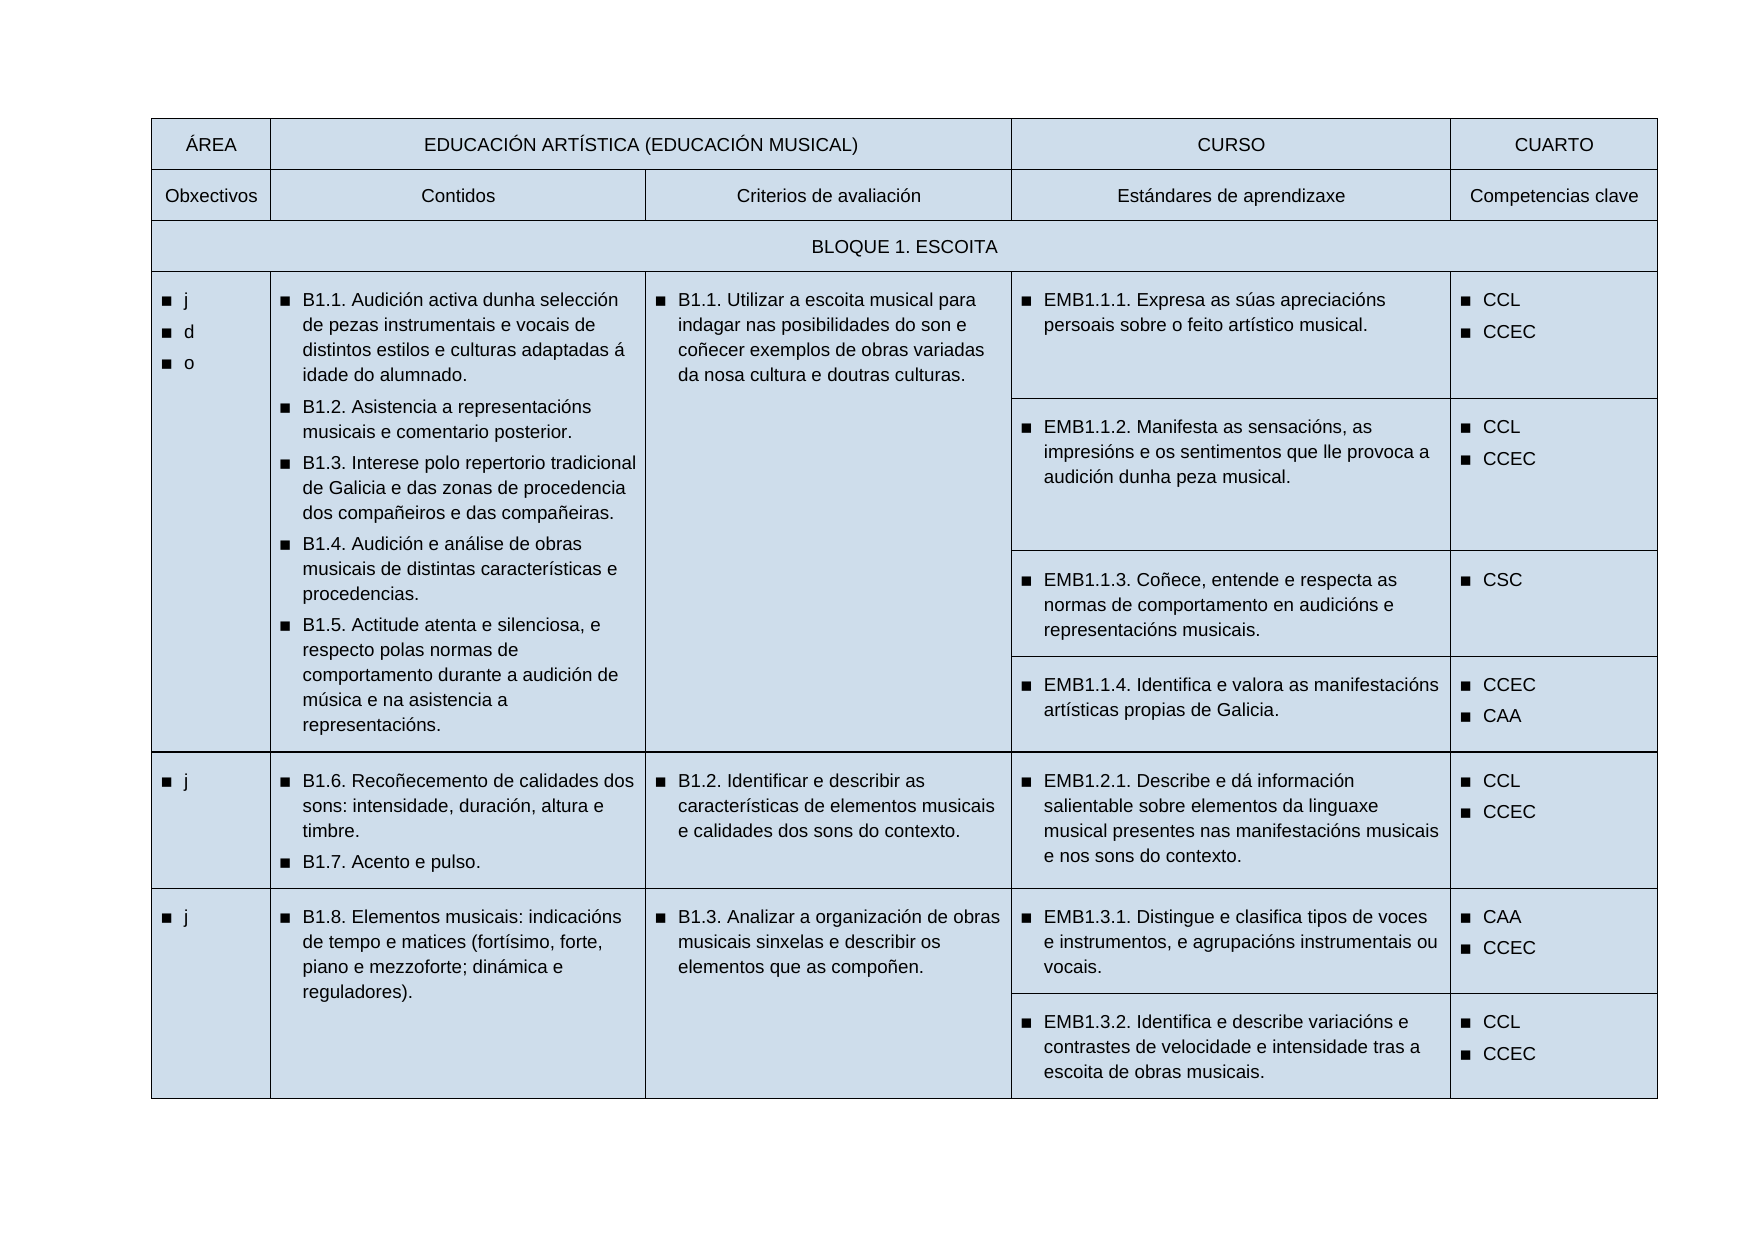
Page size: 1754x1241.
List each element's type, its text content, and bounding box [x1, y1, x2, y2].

table_cell Competencias clave [1451, 170, 1657, 220]
table_cell CCL CCEC [1451, 994, 1657, 1098]
table_cell B1.2. Identificar e describir as características de elementos musicais e calidades dos sons do contexto. [646, 753, 1011, 888]
table_cell EMB1.1.4. Identifica e valora as manifestacións artísticas propias de Galicia. [1012, 657, 1450, 751]
table_cell CCEC CAA [1451, 657, 1657, 751]
table_header CURSO [1012, 119, 1450, 169]
table_cell j d o [152, 272, 270, 751]
table_cell B1.1. Utilizar a escoita musical para indagar nas posibilidades do son e coñecer exemplos de obras variadas da nosa cultura e doutras culturas. [646, 272, 1011, 751]
table_header ÁREA [152, 119, 270, 169]
table_cell CSC [1451, 551, 1657, 656]
table_cell EMB1.1.1. Expresa as súas apreciacións persoais sobre o feito artístico musical. [1012, 272, 1450, 398]
table_cell Criterios de avaliación [646, 170, 1011, 220]
table_cell Estándares de aprendizaxe [1012, 170, 1450, 220]
table_cell B1.3. Analizar a organización de obras musicais sinxelas e describir os elementos que as compoñen. [646, 889, 1011, 1098]
table_cell B1.1. Audición activa dunha selección de pezas instrumentais e vocais de distintos estilos e culturas adaptadas á idade do alumnado. B1.2. Asistencia a representacións musicais e comentario posterior. B1.3. Interese polo repertorio tradicional de Galicia e das zonas de procedencia dos compañeiros e das compañeiras. B1.4. Audición e análise de obras musicais de distintas características e procedencias. B1.5. Actitude atenta e silenciosa, e respecto polas normas de comportamento durante a audición de música e na asistencia a representacións. [271, 272, 645, 751]
table_header CUARTO [1451, 119, 1657, 169]
table_cell B1.6. Recoñecemento de calidades dos sons: intensidade, duración, altura e timbre. B1.7. Acento e pulso. [271, 753, 645, 888]
table_cell j [152, 753, 270, 888]
table_cell EMB1.3.2. Identifica e describe variacións e contrastes de velocidade e intensidade tras a escoita de obras musicais. [1012, 994, 1450, 1098]
table_cell j [152, 889, 270, 1098]
table_cell Contidos [271, 170, 645, 220]
table_cell CCL CCEC [1451, 272, 1657, 398]
table_cell EMB1.3.1. Distingue e clasifica tipos de voces e instrumentos, e agrupacións instrumentais ou vocais. [1012, 889, 1450, 993]
table_cell EMB1.1.3. Coñece, entende e respecta as normas de comportamento en audicións e representacións musicais. [1012, 551, 1450, 656]
table_header EDUCACIÓN ARTÍSTICA (EDUCACIÓN MUSICAL) [271, 119, 1011, 169]
table_cell Obxectivos [152, 170, 270, 220]
table_cell CCL CCEC [1451, 399, 1657, 550]
table_cell BLOQUE 1. ESCOITA [152, 221, 1657, 271]
table_cell CAA CCEC [1451, 889, 1657, 993]
table_cell EMB1.1.2. Manifesta as sensacións, as impresións e os sentimentos que lle provoca a audición dunha peza musical. [1012, 399, 1450, 550]
table_cell B1.8. Elementos musicais: indicacións de tempo e matices (fortísimo, forte, piano e mezzoforte; dinámica e reguladores). B1.9. Identificación dos rexistros de voces graves e agudas, así como as posibles agrupacións vocais e instrumentais (dúo, trío, cuarteto, orquestra e banda). B1.10. Compases de 2/4, 3/4 e 4/4. [271, 889, 645, 1098]
table_cell EMB1.2.1. Describe e dá información salientable sobre elementos da linguaxe musical presentes nas manifestacións musicais e nos sons do contexto. [1012, 753, 1450, 888]
table_cell CCL CCEC [1451, 753, 1657, 888]
